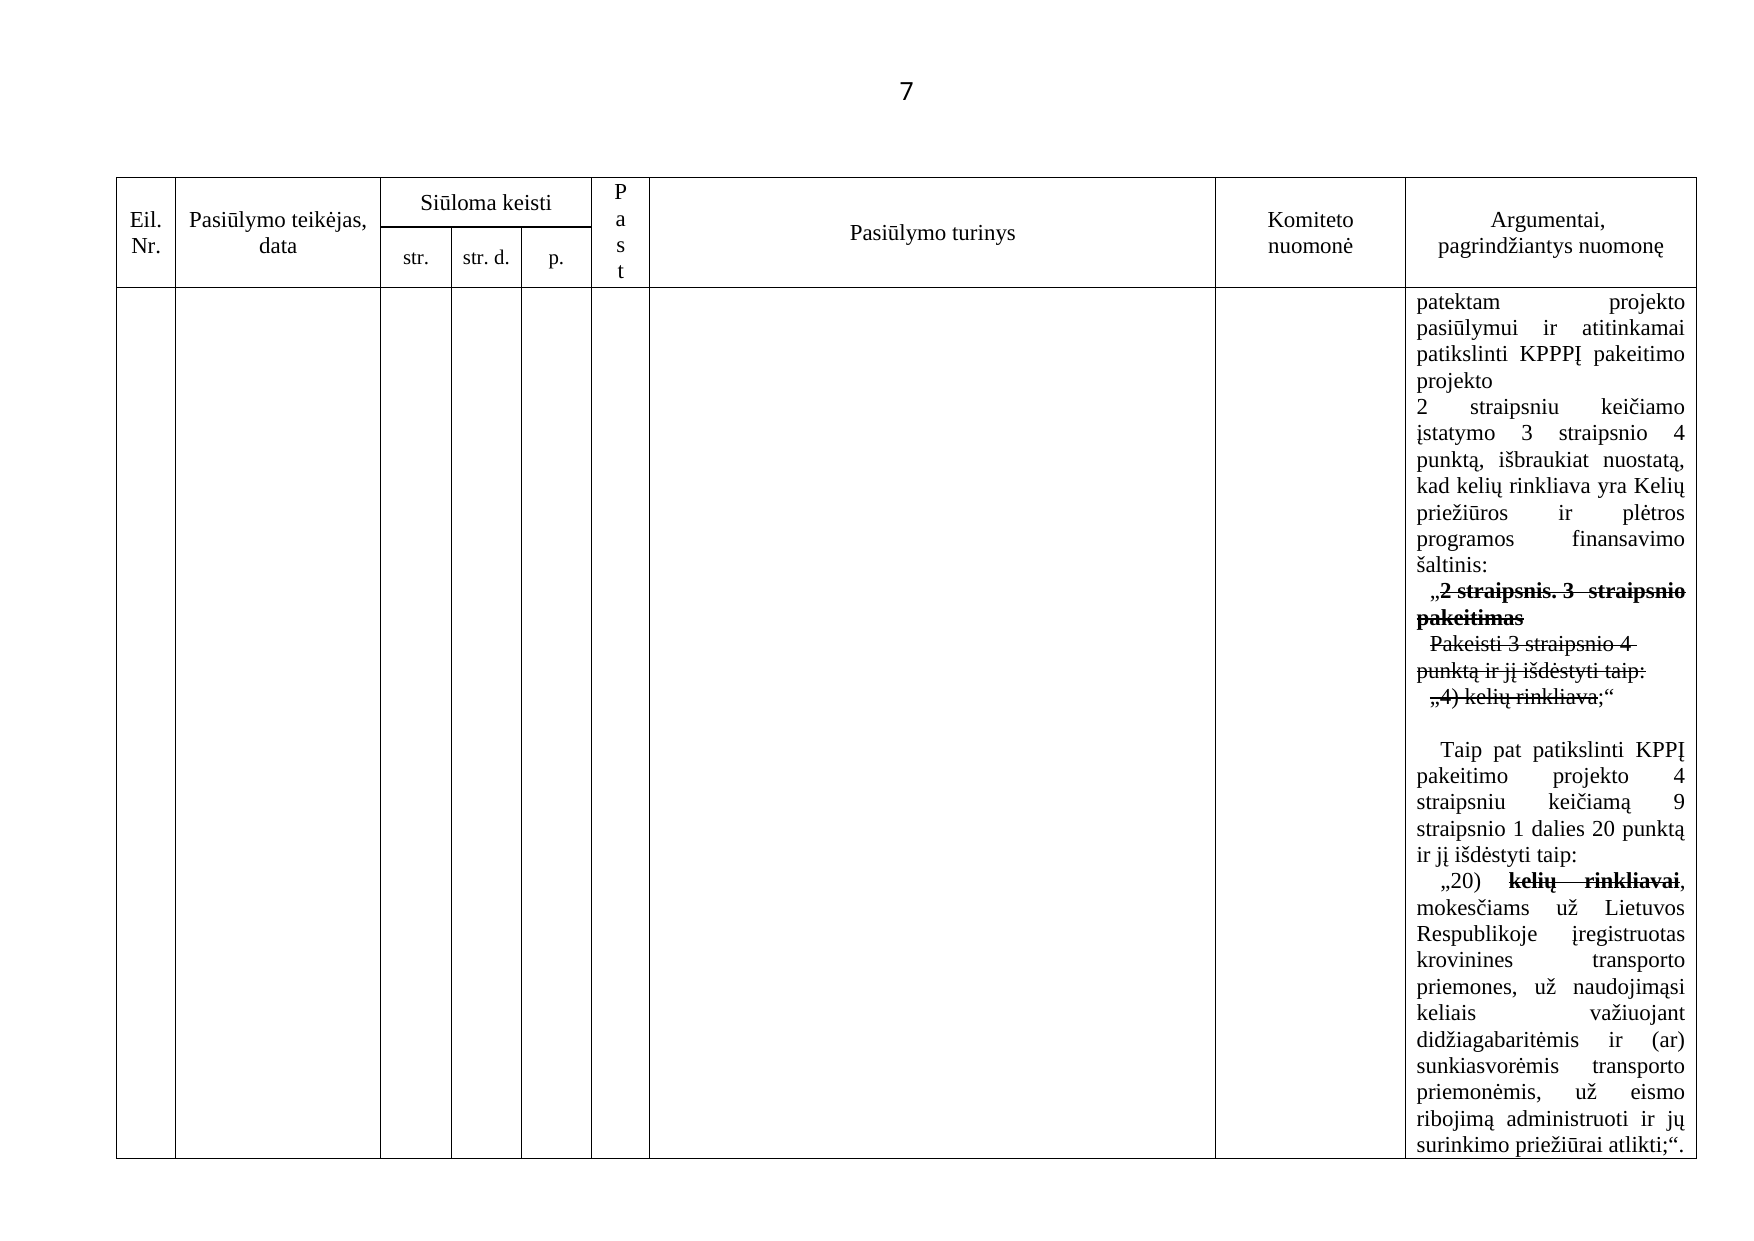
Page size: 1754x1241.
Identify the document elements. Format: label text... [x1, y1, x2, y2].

table_cell p. [522, 228, 591, 287]
table_cell str. [381, 228, 451, 287]
table_cell [381, 288, 451, 1157]
table_cell patektam projekto pasiūlymui ir atitinkamai patikslinti KPPPĮ pakeitimo projekto 2 straipsniu keičiamo įstatymo 3 straipsnio 4 punktą, išbraukiat nuostatą, kad kelių rinkliava yra Kelių priežiūros ir plėtros programos finansavimo šaltinis: „2 straipsnis. 3 straipsnio pakeitimas Pakeisti 3 straipsnio 4 punktą ir jį išdėstyti taip: „4) kelių rinkliava;“ Taip pat patikslinti KPPĮ pakeitimo projekto 4 straipsniu keičiamą 9 straipsnio 1 dalies 20 punktą ir jį išdėstyti taip: „20) kelių rinkliavai, mokesčiams už Lietuvos Respublikoje įregistruotas krovinines transporto priemones, už naudojimąsi keliais važiuojant didžiagabaritėmis ir (ar) sunkiasvorėmis transporto priemonėmis, už eismo ribojimą administruoti ir jų surinkimo priežiūrai atlikti;“. [1406, 288, 1696, 1157]
table_cell [176, 288, 380, 1157]
table_header Pasiūlymo teikėjas, data [176, 178, 380, 287]
table_header Argumentai, pagrindžiantys nuomonę [1406, 178, 1696, 287]
table_cell [452, 288, 521, 1157]
table_cell [522, 288, 591, 1157]
table_header Eil. Nr. [117, 178, 175, 287]
table_cell [1216, 288, 1405, 1157]
table_cell [650, 288, 1215, 1157]
table_cell [592, 288, 649, 1157]
table_header Komiteto nuomonė [1216, 178, 1405, 287]
table_cell [117, 288, 175, 1157]
table_header Pasiūlymo turinys [650, 178, 1215, 287]
table_header Siūloma keisti [381, 178, 591, 226]
table_header Pastabos [592, 178, 649, 287]
table_cell str. d. [452, 228, 521, 287]
